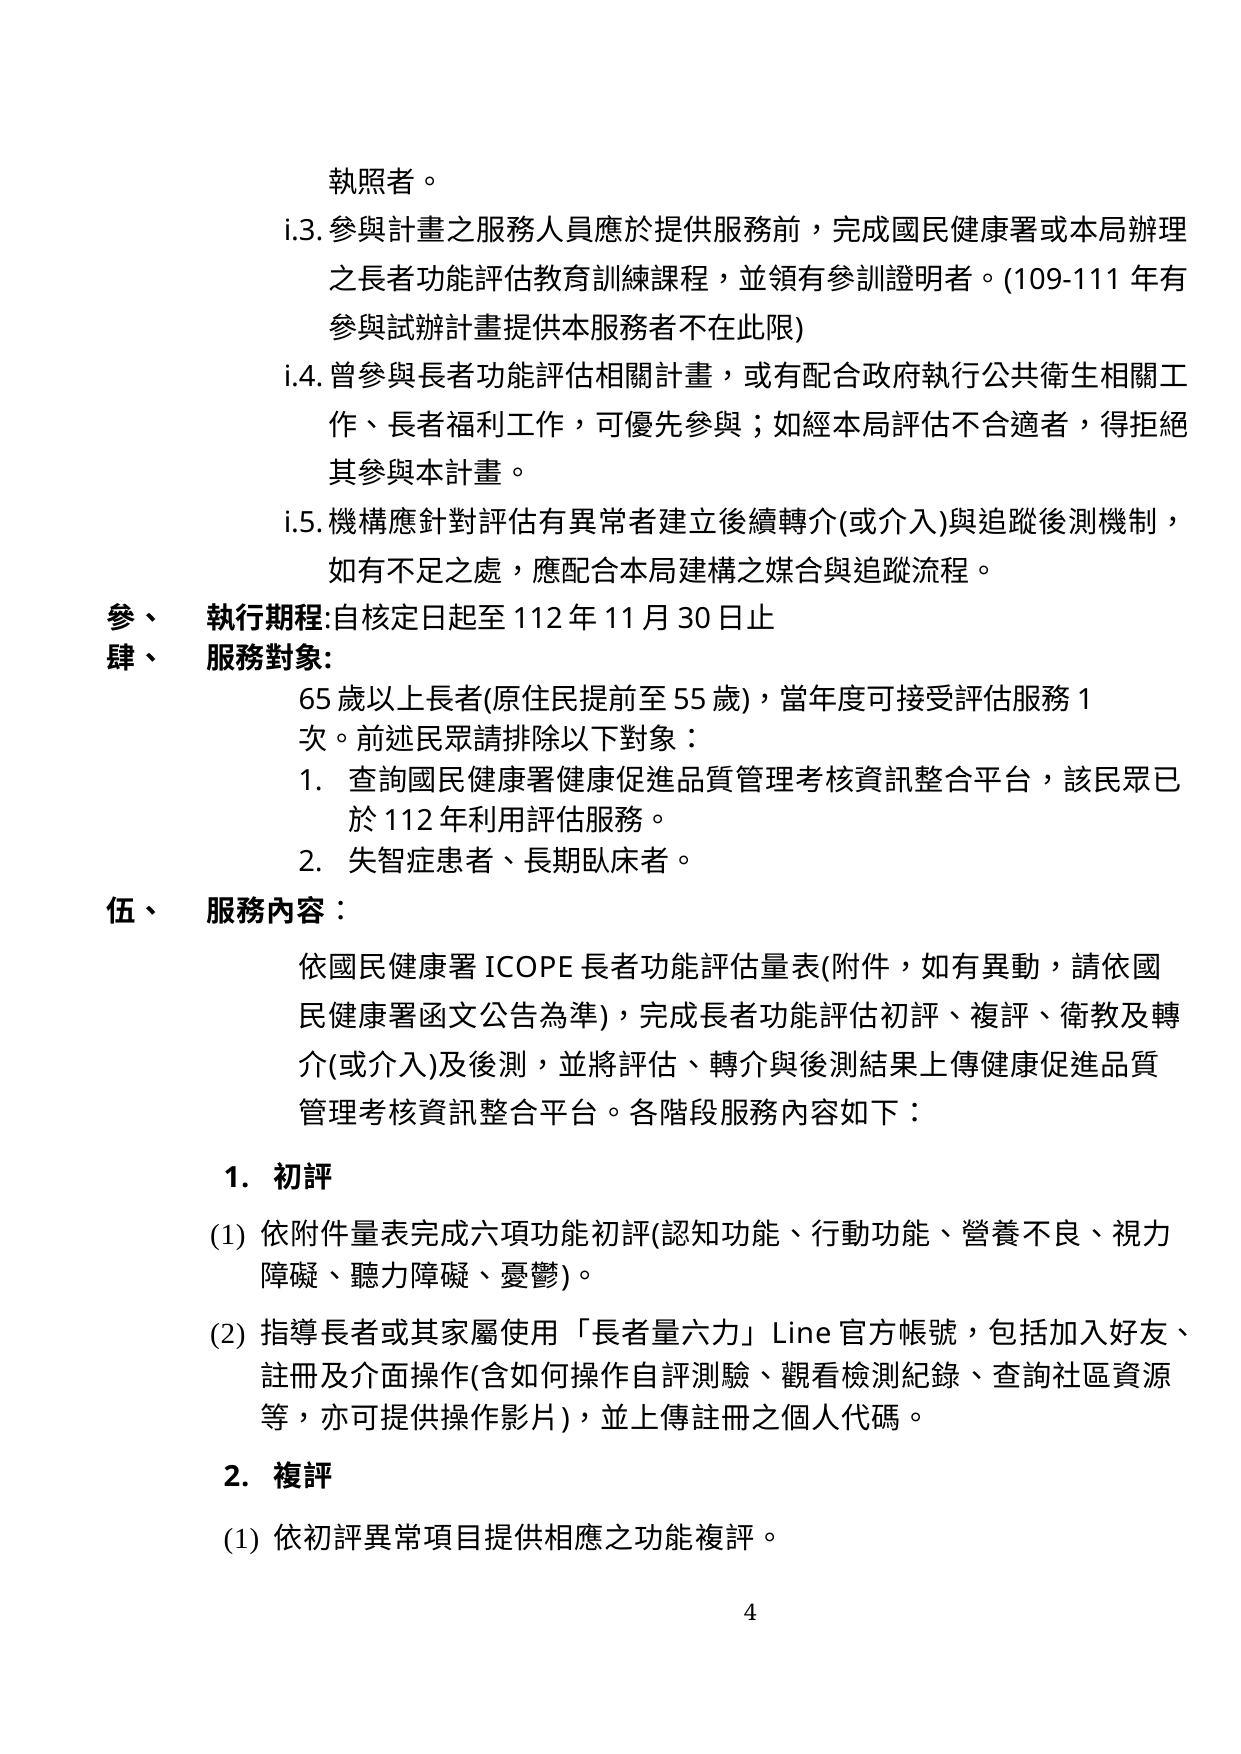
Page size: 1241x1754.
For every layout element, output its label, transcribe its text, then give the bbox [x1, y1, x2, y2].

list 初評 [223, 1153, 1108, 1196]
list 依附件量表完成六項功能初評(認知功能、行動功能、營養不良、視力障礙、聽力障礙、憂鬱)。 [210, 1210, 1184, 1295]
list 指導長者或其家屬使用「長者量六力」Line官方帳號，包括加入好友、註冊及介面操作(含如何操作自評測驗、觀看檢測紀錄、查詢社區資源等，亦可提供操作影片)，並上傳註冊之個人代碼。 [210, 1310, 1184, 1437]
list 執照者。 [283, 158, 1188, 201]
list 65歲以上長者(原住民提前至55歲)，當年度可接受評估服務1 [298, 677, 1184, 717]
list 查詢國民健康署健康促進品質管理考核資訊整合平台，該民眾已於112年利用評估服務。 [298, 758, 1184, 839]
list 服務內容： [106, 887, 1188, 929]
list 執行期程:自核定日起至112年11月30日止 [106, 596, 993, 636]
list 曾參與長者功能評估相關計畫，或有配合政府執行公共衛生相關工作、長者福利工作，可優先參與；如經本局評估不合適者，得拒絕其參與本計畫。 [283, 353, 1188, 492]
list 複評 [223, 1452, 1108, 1494]
list 失智症患者、長期臥床者。 [298, 839, 1184, 879]
text 次。前述民眾請排除以下對象： [106, 718, 1184, 758]
list 服務對象: [106, 637, 1184, 677]
list 機構應針對評估有異常者建立後續轉介(或介入)與追蹤後測機制，如有不足之處，應配合本局建構之媒合與追蹤流程。 [283, 499, 1188, 589]
list 參與計畫之服務人員應於提供服務前，完成國民健康署或本局辦理之長者功能評估教育訓練課程，並領有參訓證明者。(109-111 年有參與試辦計畫提供本服務者不在此限) [283, 207, 1188, 347]
list 依初評異常項目提供相應之功能複評。 [223, 1514, 1108, 1557]
text 依國民健康署ICOPE長者功能評估量表(附件，如有異動，請依國民健康署函文公告為準)，完成長者功能評估初評、複評、衛教及轉介(或介入)及後測，並將評估、轉介與後測結果上傳健康促進品質管理考核資訊整合平台。各階段服務內容如下： [298, 944, 1188, 1132]
